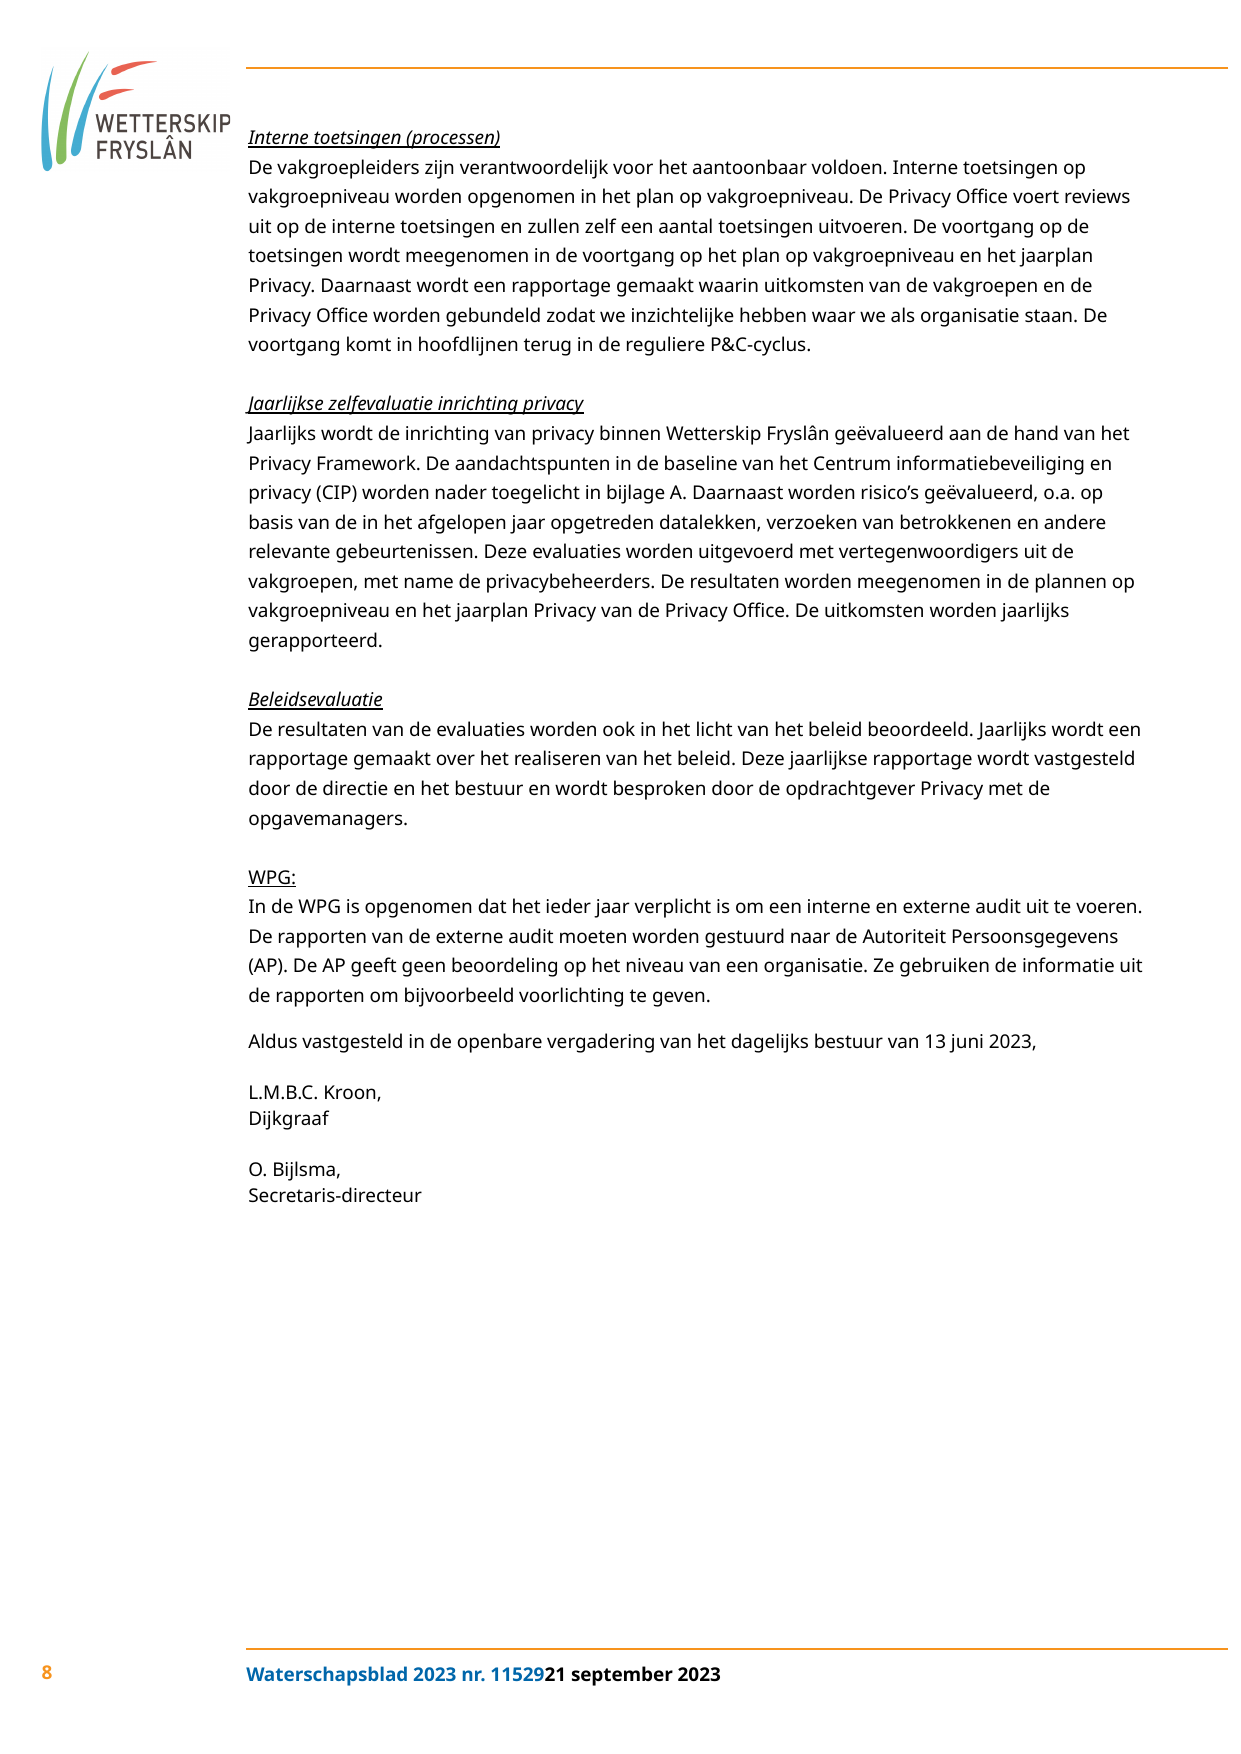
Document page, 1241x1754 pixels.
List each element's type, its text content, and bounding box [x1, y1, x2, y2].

text Dijkgraaf [248, 1105, 1152, 1131]
text WPG: [248, 864, 1152, 890]
text De rapporten van de externe audit moeten worden gestuurd naar de Autoriteit Persoonsgegevens (AP). De AP geeft geen beoordeling op het niveau van een organisatie. Ze gebruiken de informatie uit de rapporten om bijvoorbeeld voorlichting te geven. [248, 923, 1152, 1008]
text De vakgroepleiders zijn verantwoordelijk voor het aantoonbaar voldoen. Interne toetsingen op vakgroepniveau worden opgenomen in het plan op vakgroepniveau. De Privacy Office voert reviews uit op de interne toetsingen en zullen zelf een aantal toetsingen uitvoeren. De voortgang op de toetsingen wordt meegenomen in de voortgang op het plan op vakgroepniveau en het jaarplan Privacy. Daarnaast wordt een rapportage gemaakt waarin uitkomsten van de vakgroepen en de Privacy Office worden gebundeld zodat we inzichtelijke hebben waar we als organisatie staan. De voortgang komt in hoofdlijnen terug in de reguliere P&C-cyclus. [248, 154, 1152, 357]
text L.M.B.C. Kroon, [248, 1079, 1152, 1105]
text Beleidsevaluatie [248, 686, 1152, 712]
text De resultaten van de evaluaties worden ook in het licht van het beleid beoordeeld. Jaarlijks wordt een rapportage gemaakt over het realiseren van het beleid. Deze jaarlijkse rapportage wordt vastgesteld door de directie en het bestuur en wordt besproken door de opdrachtgever Privacy met de opgavemanagers. [248, 716, 1152, 831]
text In de WPG is opgenomen dat het ieder jaar verplicht is om een interne en externe audit uit te voeren. [248, 893, 1152, 919]
picture [41, 47, 231, 172]
text Jaarlijkse zelfevaluatie inrichting privacy [248, 391, 1152, 416]
text O. Bijlsma, [248, 1157, 1152, 1182]
text Secretaris-directeur [248, 1182, 1152, 1208]
text Interne toetsingen (processen) [248, 124, 1152, 150]
text Jaarlijks wordt de inrichting van privacy binnen Wetterskip Fryslân geëvalueerd aan de hand van het Privacy Framework. De aandachtspunten in de baseline van het Centrum informatiebeveiliging en privacy (CIP) worden nader toegelicht in bijlage A. Daarnaast worden risico’s geëvalueerd, o.a. op basis van de in het afgelopen jaar opgetreden datalekken, verzoeken van betrokkenen en andere relevante gebeurtenissen. Deze evaluaties worden uitgevoerd met vertegenwoordigers uit de vakgroepen, met name de privacybeheerders. De resultaten worden meegenomen in de plannen op vakgroepniveau en het jaarplan Privacy van de Privacy Office. De uitkomsten worden jaarlijks gerapporteerd. [248, 420, 1152, 653]
text Aldus vastgesteld in de openbare vergadering van het dagelijks bestuur van 13 juni 2023, [248, 1028, 1152, 1054]
